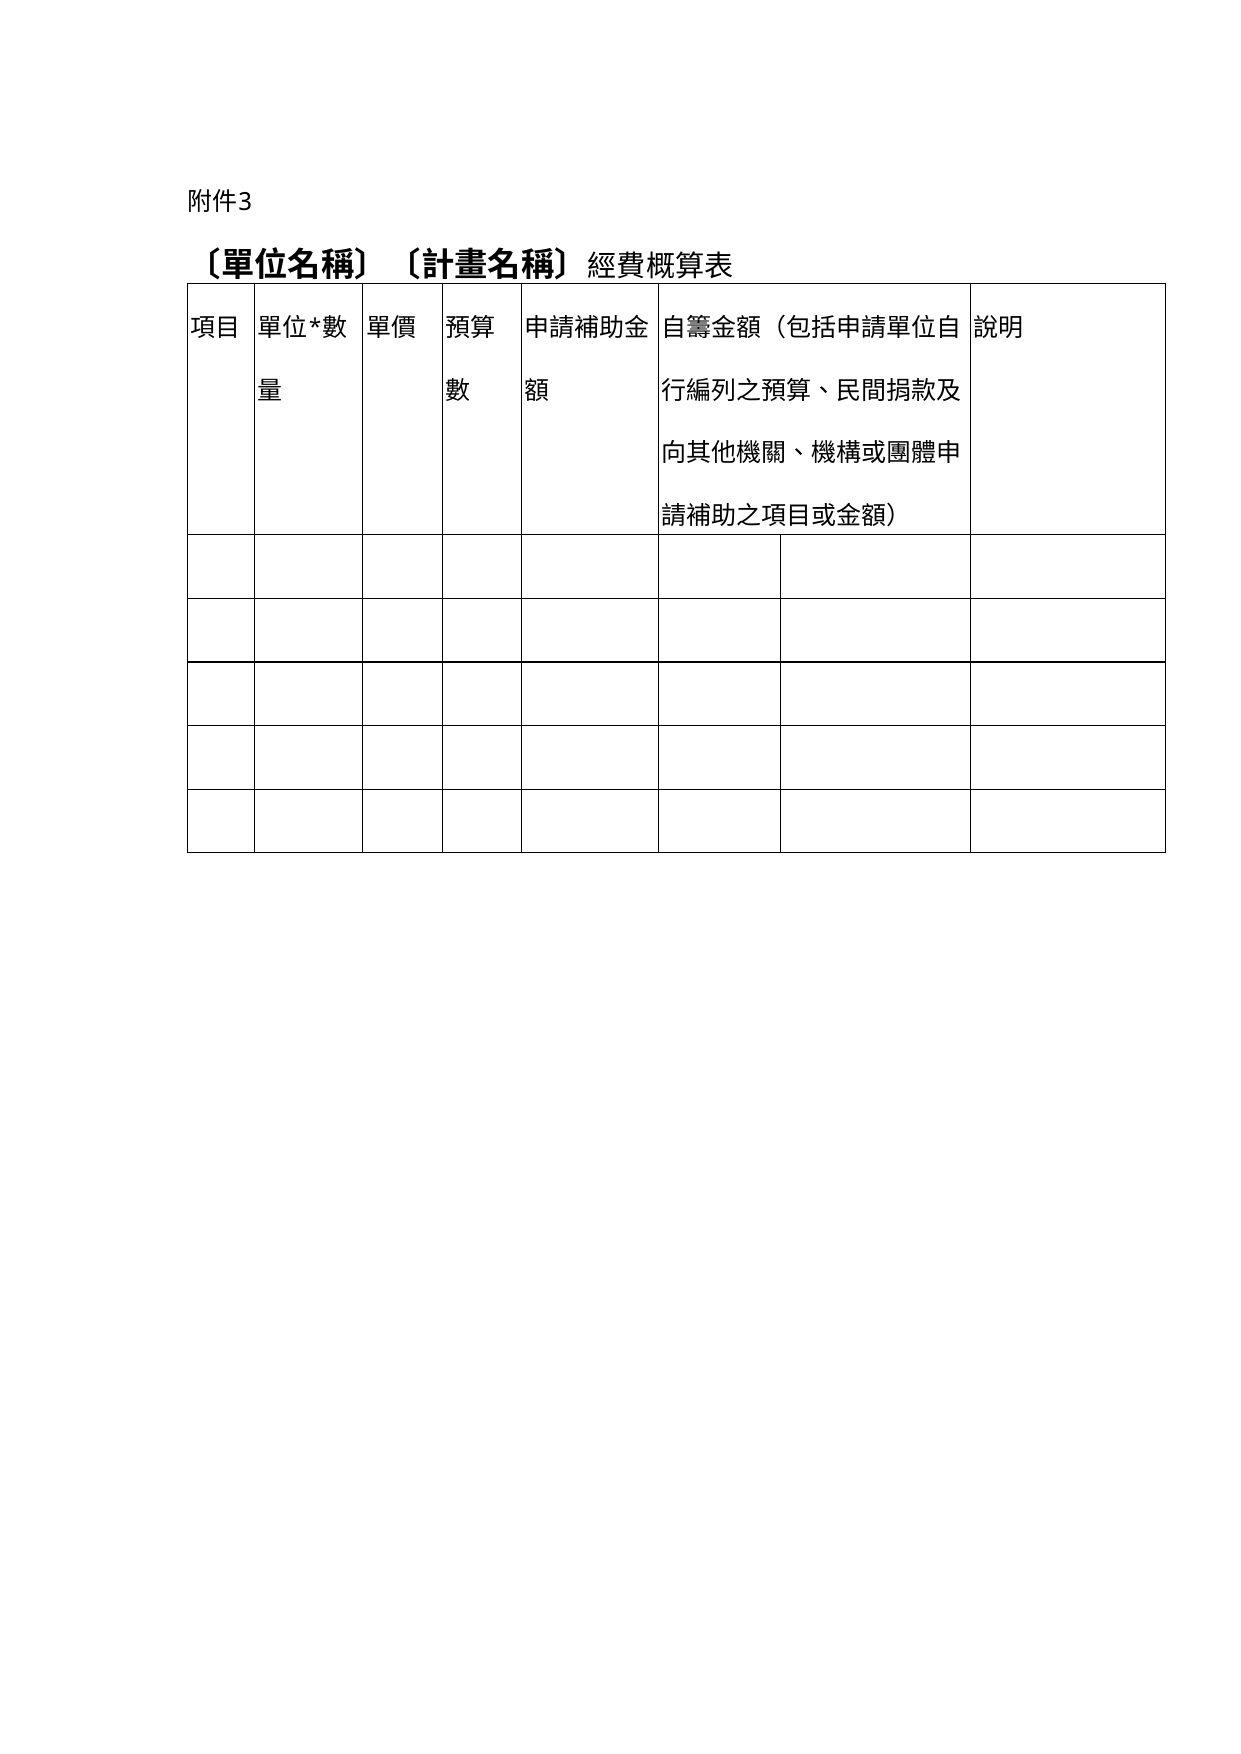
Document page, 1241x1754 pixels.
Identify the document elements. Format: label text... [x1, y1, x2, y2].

table_cell [188, 790, 254, 852]
table_cell [188, 535, 254, 598]
table_cell [971, 599, 1165, 661]
table_cell [659, 535, 780, 598]
table_cell [781, 599, 970, 661]
table_cell [781, 663, 970, 725]
text 附件3 [187, 158, 1060, 221]
table_cell [659, 599, 780, 661]
table_cell [522, 790, 658, 852]
table_cell [188, 663, 254, 725]
table_cell [971, 535, 1165, 598]
table_cell [255, 726, 362, 788]
table_cell [255, 663, 362, 725]
table_cell [255, 599, 362, 661]
table_cell [443, 663, 521, 725]
table_cell [659, 663, 780, 725]
table_header 申請補助金額 [522, 284, 658, 534]
table_cell [522, 726, 658, 788]
table_header 說明 [971, 284, 1165, 534]
text 〔單位名稱〕〔計畫名稱〕經費概算表 [187, 221, 1053, 283]
table_header 項目 [188, 284, 254, 534]
table_cell [522, 599, 658, 661]
table_header 自籌金額（包括申請單位自行編列之預算、民間捐款及向其他機關、機構或團體申請補助之項目或金額） [659, 284, 970, 534]
table_cell [971, 663, 1165, 725]
table_cell [363, 599, 442, 661]
table_cell [522, 663, 658, 725]
table_cell [188, 726, 254, 788]
table_cell [363, 790, 442, 852]
table_cell [522, 535, 658, 598]
table_header 預算數 [443, 284, 521, 534]
table_cell [363, 663, 442, 725]
table_cell [781, 790, 970, 852]
table_cell [188, 599, 254, 661]
table_cell [255, 535, 362, 598]
table_cell [659, 726, 780, 788]
table_cell [443, 535, 521, 598]
table_cell [443, 790, 521, 852]
table_cell [781, 535, 970, 598]
table_header 單價 [363, 284, 442, 534]
table_cell [971, 790, 1165, 852]
table_header 單位*數量 [255, 284, 362, 534]
table_cell [659, 790, 780, 852]
table_cell [443, 599, 521, 661]
table_cell [971, 726, 1165, 788]
table_cell [443, 726, 521, 788]
table_cell [363, 535, 442, 598]
table_cell [781, 726, 970, 788]
table_cell [255, 790, 362, 852]
table_cell [363, 726, 442, 788]
